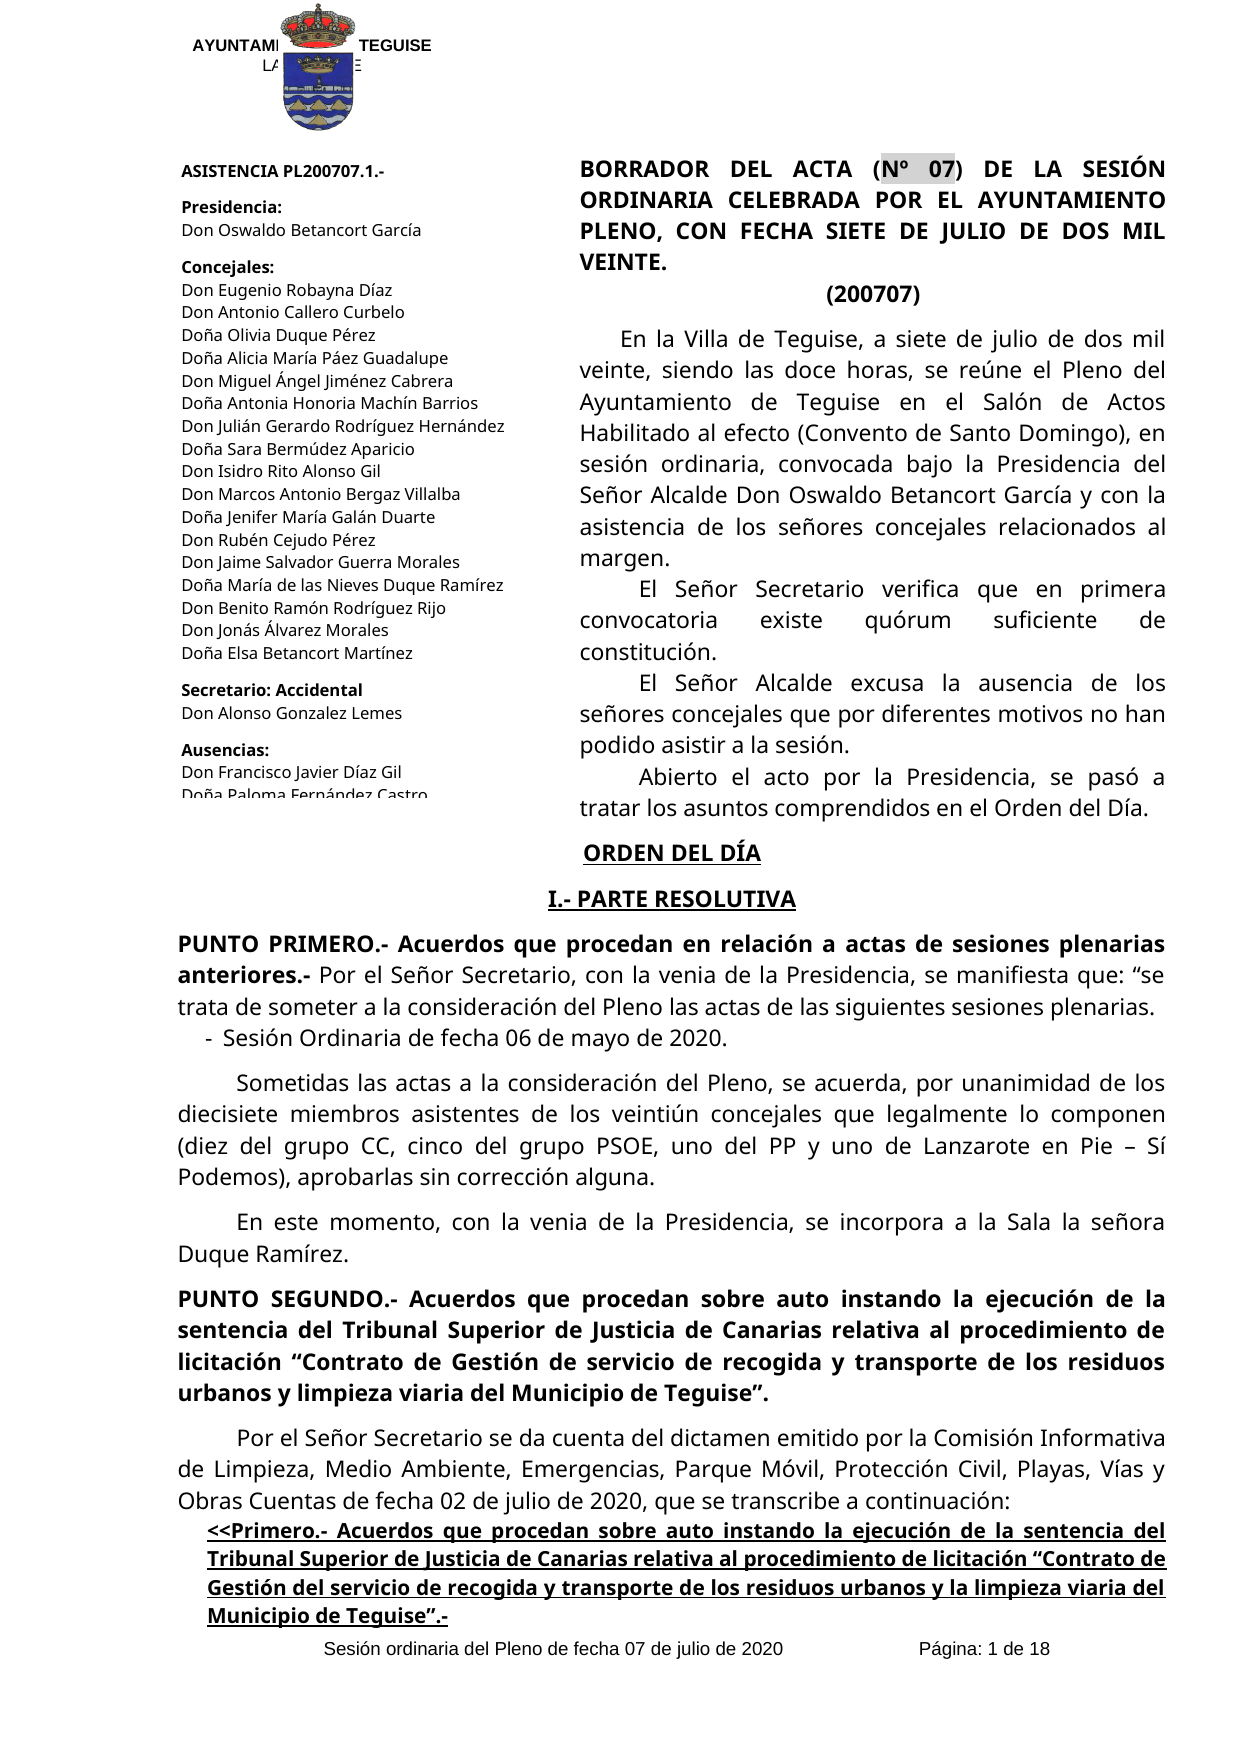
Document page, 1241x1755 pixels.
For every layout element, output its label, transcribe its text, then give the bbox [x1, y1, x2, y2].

text Sometidas las actas a la consideración del Pleno, se acuerda, por unanimidad de los diecisiete miembros asistentes de los veintiún concejales que legalmente lo componen (diez del grupo CC, cinco del grupo PSOE, uno del PP y uno de Lanzarote en Pie – Sí Podemos), aprobarlas sin corrección alguna. [177, 1067, 1167, 1192]
text Don Oswaldo Betancort García [181, 219, 556, 242]
text El Señor Alcalde excusa la ausencia de los señores concejales que por diferentes motivos no han podido asistir a la sesión. [556, 667, 1167, 761]
list Sesión Ordinaria de fecha 06 de mayo de 2020. [205, 1022, 1167, 1053]
text Don Antonio Callero Curbelo [181, 301, 556, 324]
text Doña Antonia Honoria Machín Barrios [181, 392, 556, 415]
text Doña Jenifer María Galán Duarte [181, 506, 556, 528]
text Doña Olivia Duque Pérez [181, 324, 556, 347]
text Don Jaime Salvador Guerra Morales [181, 551, 556, 574]
text Don Francisco Javier Díaz Gil [181, 761, 556, 784]
text LANZAROTE [356, 55, 490, 74]
text SG [356, 74, 490, 91]
text Doña Elsa Betancort Martínez [181, 642, 556, 664]
text I.- PARTE RESOLUTIVA [177, 883, 1167, 914]
text Don Benito Ramón Rodríguez Rijo [181, 596, 556, 619]
text Gestión del servicio de recogida y transporte de los residuos urbanos y la limpieza viaria del Municipio de Teguise”.- [207, 1570, 1167, 1630]
text Don Julián Gerardo Rodríguez Hernández [181, 415, 556, 437]
text En la Villa de Teguise, a siete de julio de dos mil veinte, siendo las doce horas, se reúne el Pleno del Ayuntamiento de Teguise en el Salón de Actos Habilitado al efecto (Convento de Santo Domingo), en sesión ordinaria, convocada bajo la Presidencia del Señor Alcalde Don Oswaldo Betancort García y con la asistencia de los señores concejales relacionados al margen. [556, 323, 1167, 573]
text BORRADOR DEL ACTA (Nº 07) DE LA SESIÓN ORDINARIA CELEBRADA POR EL AYUNTAMIENTO PLENO, CON FECHA SIETE DE JULIO DE DOS MIL VEINTE. [166, 153, 1167, 798]
text El Señor Secretario verifica que en primera convocatoria existe quórum suficiente de constitución. [556, 573, 1167, 667]
text SG [134, 74, 278, 91]
text Abierto el acto por la Presidencia, se pasó a tratar los asuntos comprendidos en el Orden del Día. [177, 761, 1167, 823]
text Doña María de las Nieves Duque Ramírez [181, 574, 556, 596]
text PUNTO SEGUNDO.- Acuerdos que procedan sobre auto instando la ejecución de la sentencia del Tribunal Superior de Justicia de Canarias relativa al procedimiento de licitación “Contrato de Gestión de servicio de recogida y transporte de los residuos urbanos y limpieza viaria del Municipio de Teguise”. [177, 1283, 1167, 1408]
text Por el Señor Secretario se da cuenta del dictamen emitido por la Comisión Informativa de Limpieza, Medio Ambiente, Emergencias, Parque Móvil, Protección Civil, Playas, Vías y Obras Cuentas de fecha 02 de julio de 2020, que se transcribe a continuación: [177, 1422, 1167, 1516]
text ORDEN DEL DÍA [177, 837, 1167, 868]
text <<Primero.- Acuerdos que procedan sobre auto instando la ejecución de la sentencia del Tribunal Superior de Justicia de Canarias relativa al procedimiento de licitación “Contrato de [207, 1516, 1167, 1568]
text Don Rubén Cejudo Pérez [181, 528, 556, 551]
text Don Miguel Ángel Jiménez Cabrera [181, 369, 556, 392]
text Doña Paloma Fernández Castro [181, 784, 556, 798]
text Doña Alicia María Páez Guadalupe [181, 347, 556, 369]
subtitle AYUNTAMIENTO DE TEGUISE [356, 36, 490, 55]
text Doña Sara Bermúdez Aparicio [181, 437, 556, 460]
text Concejales: [181, 256, 556, 278]
text Don Isidro Rito Alonso Gil [181, 460, 556, 483]
text Ausencias: [181, 738, 556, 761]
text PUNTO PRIMERO.- Acuerdos que procedan en relación a actas de sesiones plenarias anteriores.- Por el Señor Secretario, con la venia de la Presidencia, se manifiesta que: “se trata de someter a la consideración del Pleno las actas de las siguientes sesiones plenarias. [177, 928, 1167, 1022]
text Don Eugenio Robayna Díaz [181, 278, 556, 301]
text Don Jonás Álvarez Morales [181, 619, 556, 642]
text (200707) [556, 278, 1167, 309]
text LANZAROTE [134, 55, 278, 74]
text Don Alonso Gonzalez Lemes [181, 701, 556, 724]
subtitle AYUNTAMIENTO DE TEGUISE [134, 36, 278, 55]
text Secretario: Accidental [181, 679, 556, 701]
text Don Marcos Antonio Bergaz Villalba [181, 483, 556, 506]
text Presidencia: [181, 196, 556, 219]
text En este momento, con la venia de la Presidencia, se incorpora a la Sala la señora Duque Ramírez. [177, 1206, 1167, 1269]
text ASISTENCIA PL200707.1.- [181, 159, 556, 182]
